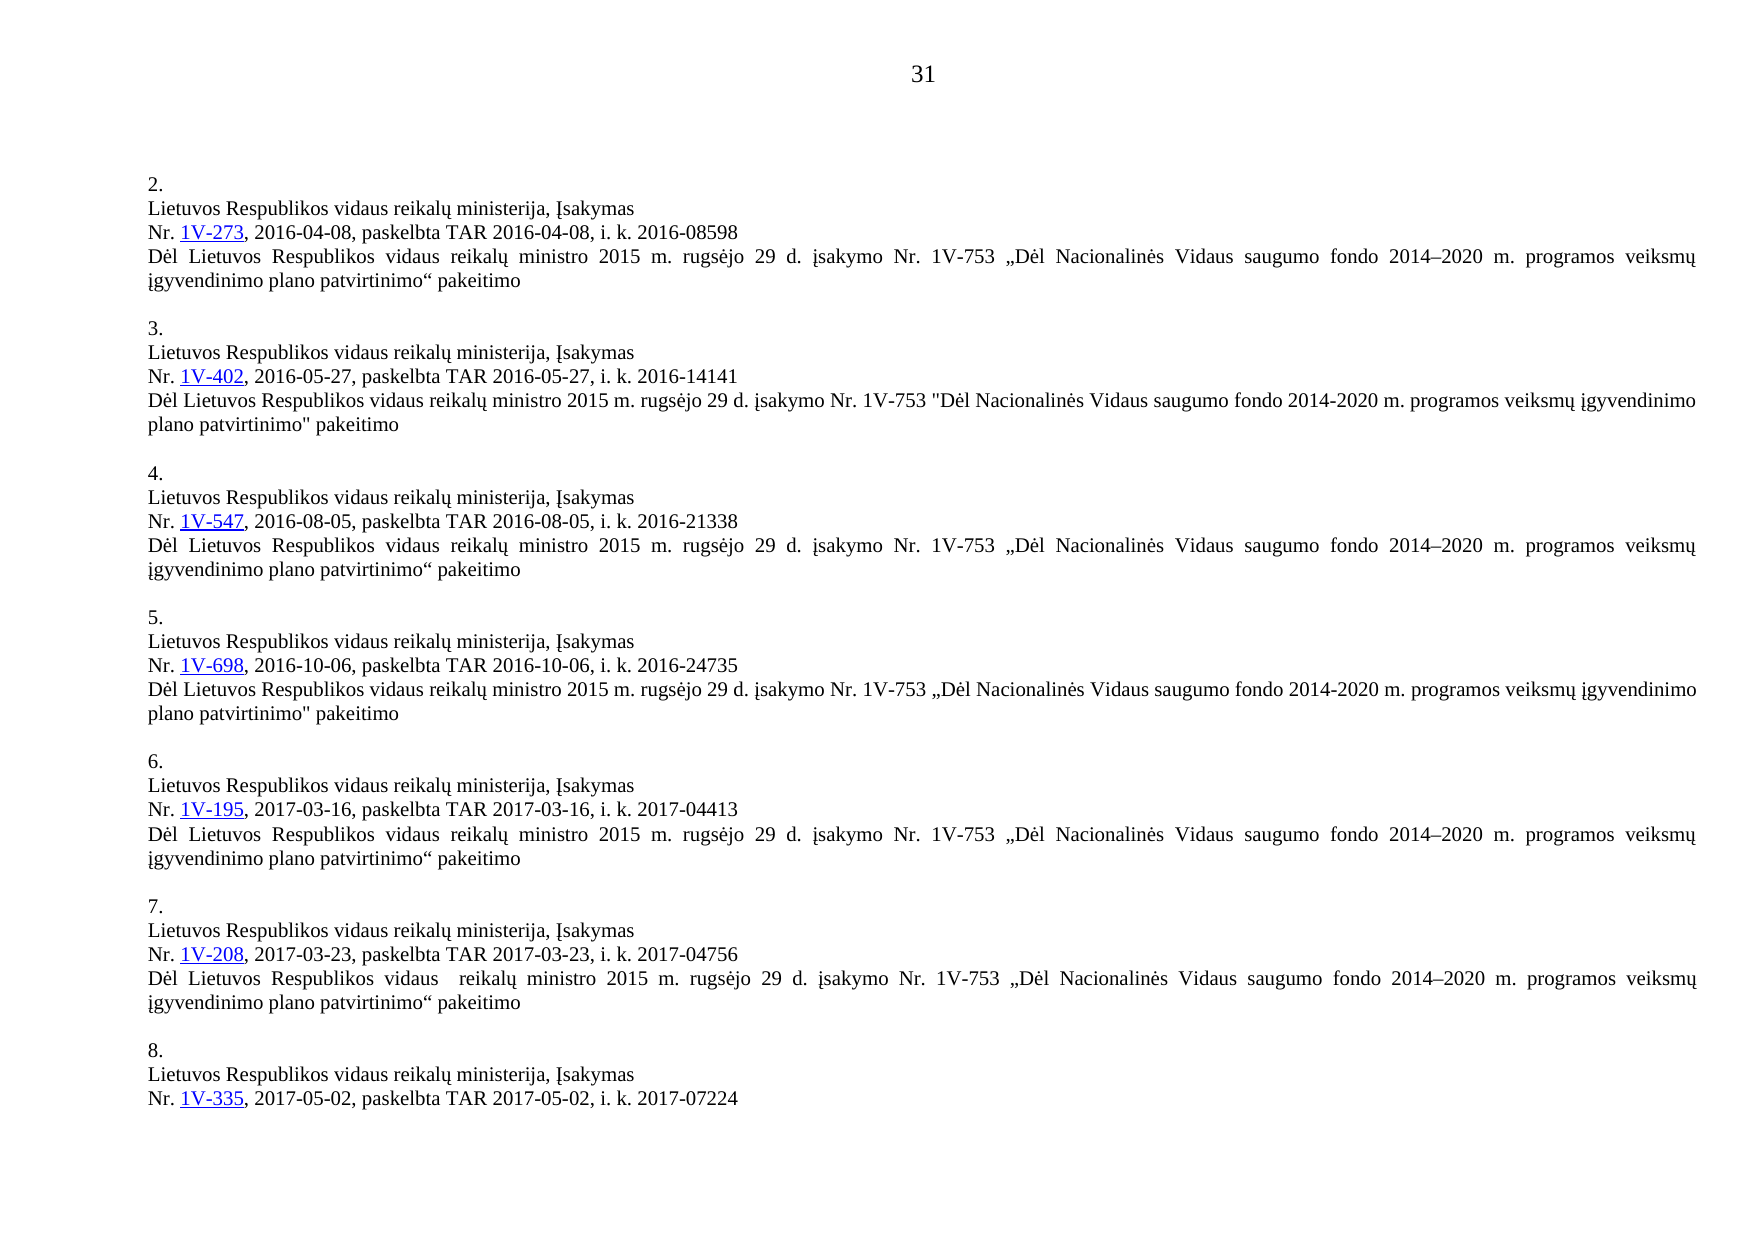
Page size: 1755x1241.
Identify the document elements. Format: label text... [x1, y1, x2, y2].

text Lietuvos Respublikos vidaus reikalų ministerija, Įsakymas [148, 773, 1699, 797]
text Nr. 1V-698, 2016-10-06, paskelbta TAR 2016-10-06, i. k. 2016-24735 [148, 653, 1699, 677]
text Nr. 1V-208, 2017-03-23, paskelbta TAR 2017-03-23, i. k. 2017-04756 [148, 942, 1699, 966]
text Dėl Lietuvos Respublikos vidaus reikalų ministro 2015 m. rugsėjo 29 d. įsakymo Nr. 1V-753 "Dėl Nacionalinės Vidaus saugumo fondo 2014-2020 m. programos veiksmų įgyvendinimo plano patvirtinimo" pakeitimo [148, 388, 1699, 436]
text 8. [148, 1038, 1699, 1062]
text 7. [148, 894, 1699, 918]
text Lietuvos Respublikos vidaus reikalų ministerija, Įsakymas [148, 484, 1699, 509]
text Lietuvos Respublikos vidaus reikalų ministerija, Įsakymas [148, 1062, 1699, 1086]
text Dėl Lietuvos Respublikos vidaus reikalų ministro 2015 m. rugsėjo 29 d. įsakymo Nr. 1V-753 „Dėl Nacionalinės Vidaus saugumo fondo 2014–2020 m. programos veiksmų įgyvendinimo plano patvirtinimo“ pakeitimo [148, 966, 1699, 1014]
text Lietuvos Respublikos vidaus reikalų ministerija, Įsakymas [148, 918, 1699, 942]
text Nr. 1V-547, 2016-08-05, paskelbta TAR 2016-08-05, i. k. 2016-21338 [148, 509, 1699, 533]
text Dėl Lietuvos Respublikos vidaus reikalų ministro 2015 m. rugsėjo 29 d. įsakymo Nr. 1V-753 „Dėl Nacionalinės Vidaus saugumo fondo 2014–2020 m. programos veiksmų įgyvendinimo plano patvirtinimo“ pakeitimo [148, 821, 1699, 869]
text Nr. 1V-195, 2017-03-16, paskelbta TAR 2017-03-16, i. k. 2017-04413 [148, 797, 1699, 821]
text 2. [148, 172, 1699, 196]
text Dėl Lietuvos Respublikos vidaus reikalų ministro 2015 m. rugsėjo 29 d. įsakymo Nr. 1V-753 „Dėl Nacionalinės Vidaus saugumo fondo 2014–2020 m. programos veiksmų įgyvendinimo plano patvirtinimo“ pakeitimo [148, 533, 1699, 581]
text Dėl Lietuvos Respublikos vidaus reikalų ministro 2015 m. rugsėjo 29 d. įsakymo Nr. 1V-753 „Dėl Nacionalinės Vidaus saugumo fondo 2014-2020 m. programos veiksmų įgyvendinimo plano patvirtinimo" pakeitimo [148, 677, 1699, 725]
text 5. [148, 605, 1699, 629]
text Lietuvos Respublikos vidaus reikalų ministerija, Įsakymas [148, 629, 1699, 653]
text Nr. 1V-335, 2017-05-02, paskelbta TAR 2017-05-02, i. k. 2017-07224 [148, 1086, 1699, 1110]
text Nr. 1V-273, 2016-04-08, paskelbta TAR 2016-04-08, i. k. 2016-08598 [148, 220, 1699, 244]
text Lietuvos Respublikos vidaus reikalų ministerija, Įsakymas [148, 340, 1699, 364]
text 6. [148, 749, 1699, 773]
text Dėl Lietuvos Respublikos vidaus reikalų ministro 2015 m. rugsėjo 29 d. įsakymo Nr. 1V-753 „Dėl Nacionalinės Vidaus saugumo fondo 2014–2020 m. programos veiksmų įgyvendinimo plano patvirtinimo“ pakeitimo [148, 244, 1699, 292]
text Lietuvos Respublikos vidaus reikalų ministerija, Įsakymas [148, 196, 1699, 220]
text Nr. 1V-402, 2016-05-27, paskelbta TAR 2016-05-27, i. k. 2016-14141 [148, 364, 1699, 388]
text 3. [148, 316, 1699, 340]
text 4. [148, 461, 1699, 484]
